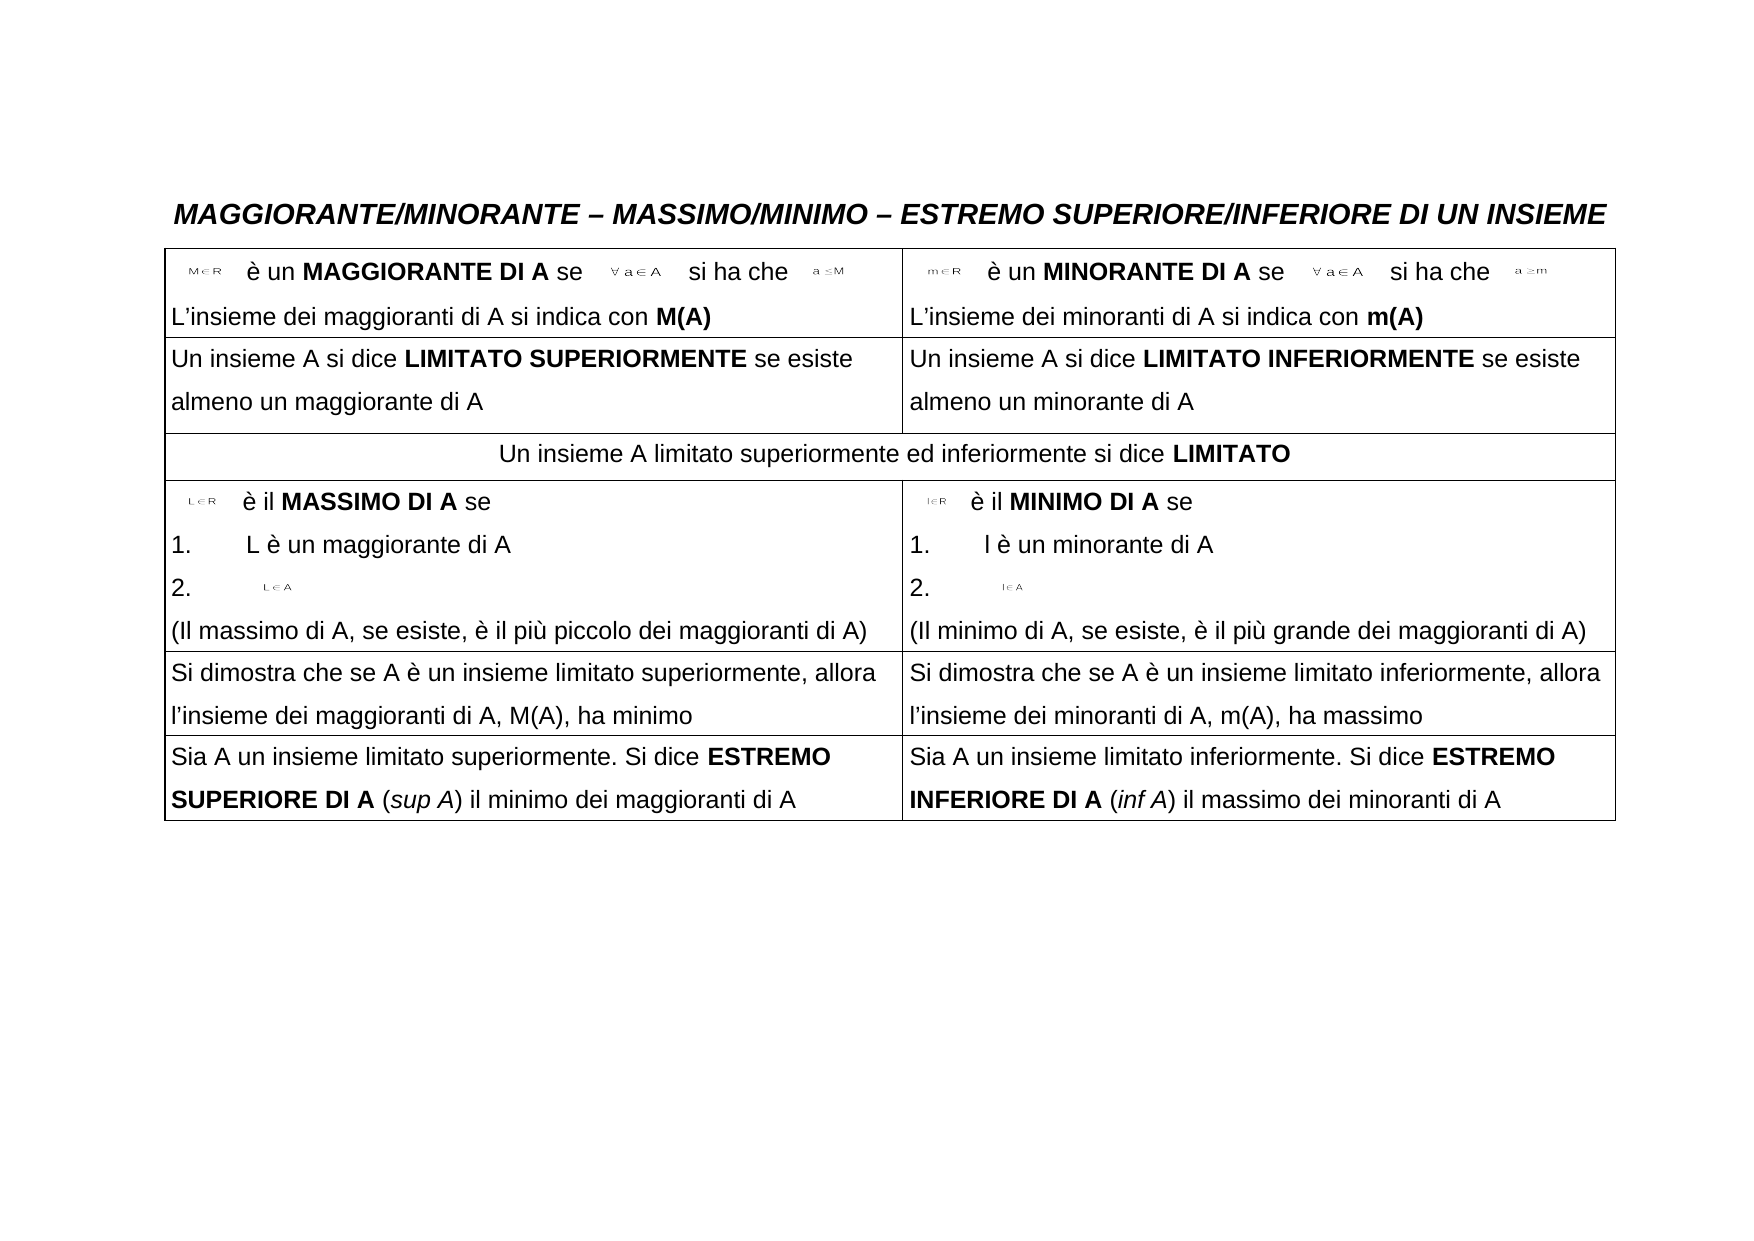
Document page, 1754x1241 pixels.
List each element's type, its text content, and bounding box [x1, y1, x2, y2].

table_header è un MAGGIORANTE DI A se si ha che L’insieme dei maggioranti di A si indica con M(A) [166, 249, 902, 337]
table_cell Un insieme A si dice LIMITATO SUPERIORMENTE se esiste almeno un maggiorante di A [166, 338, 902, 432]
table_cell Sia A un insieme limitato superiormente. Si dice ESTREMO SUPERIORE DI A (sup A) il minimo dei maggioranti di A [166, 736, 902, 820]
table_cell è il MASSIMO DI A se L è un maggiorante di A (Il massimo di A, se esiste, è il più piccolo dei maggioranti di A) [166, 481, 902, 651]
table_header è un MINORANTE DI A se si ha che L’insieme dei minoranti di A si indica con m(A) [903, 249, 1615, 337]
table_cell Un insieme A si dice LIMITATO INFERIORMENTE se esiste almeno un minorante di A [903, 338, 1615, 432]
table_cell Sia A un insieme limitato inferiormente. Si dice ESTREMO INFERIORE DI A (inf A) il massimo dei minoranti di A [903, 736, 1615, 820]
table_cell Si dimostra che se A è un insieme limitato superiormente, allora l’insieme dei maggioranti di A, M(A), ha minimo [166, 652, 902, 735]
text MAGGIORANTE/MINORANTE – MASSIMO/MINIMO – ESTREMO SUPERIORE/INFERIORE DI UN INSIEME [148, 197, 1636, 231]
table_cell Si dimostra che se A è un insieme limitato inferiormente, allora l’insieme dei minoranti di A, m(A), ha massimo [903, 652, 1615, 735]
table_cell è il MINIMO DI A se l è un minorante di A (Il minimo di A, se esiste, è il più grande dei maggioranti di A) [903, 481, 1615, 651]
table_cell Un insieme A limitato superiormente ed inferiormente si dice LIMITATO [166, 434, 1615, 479]
